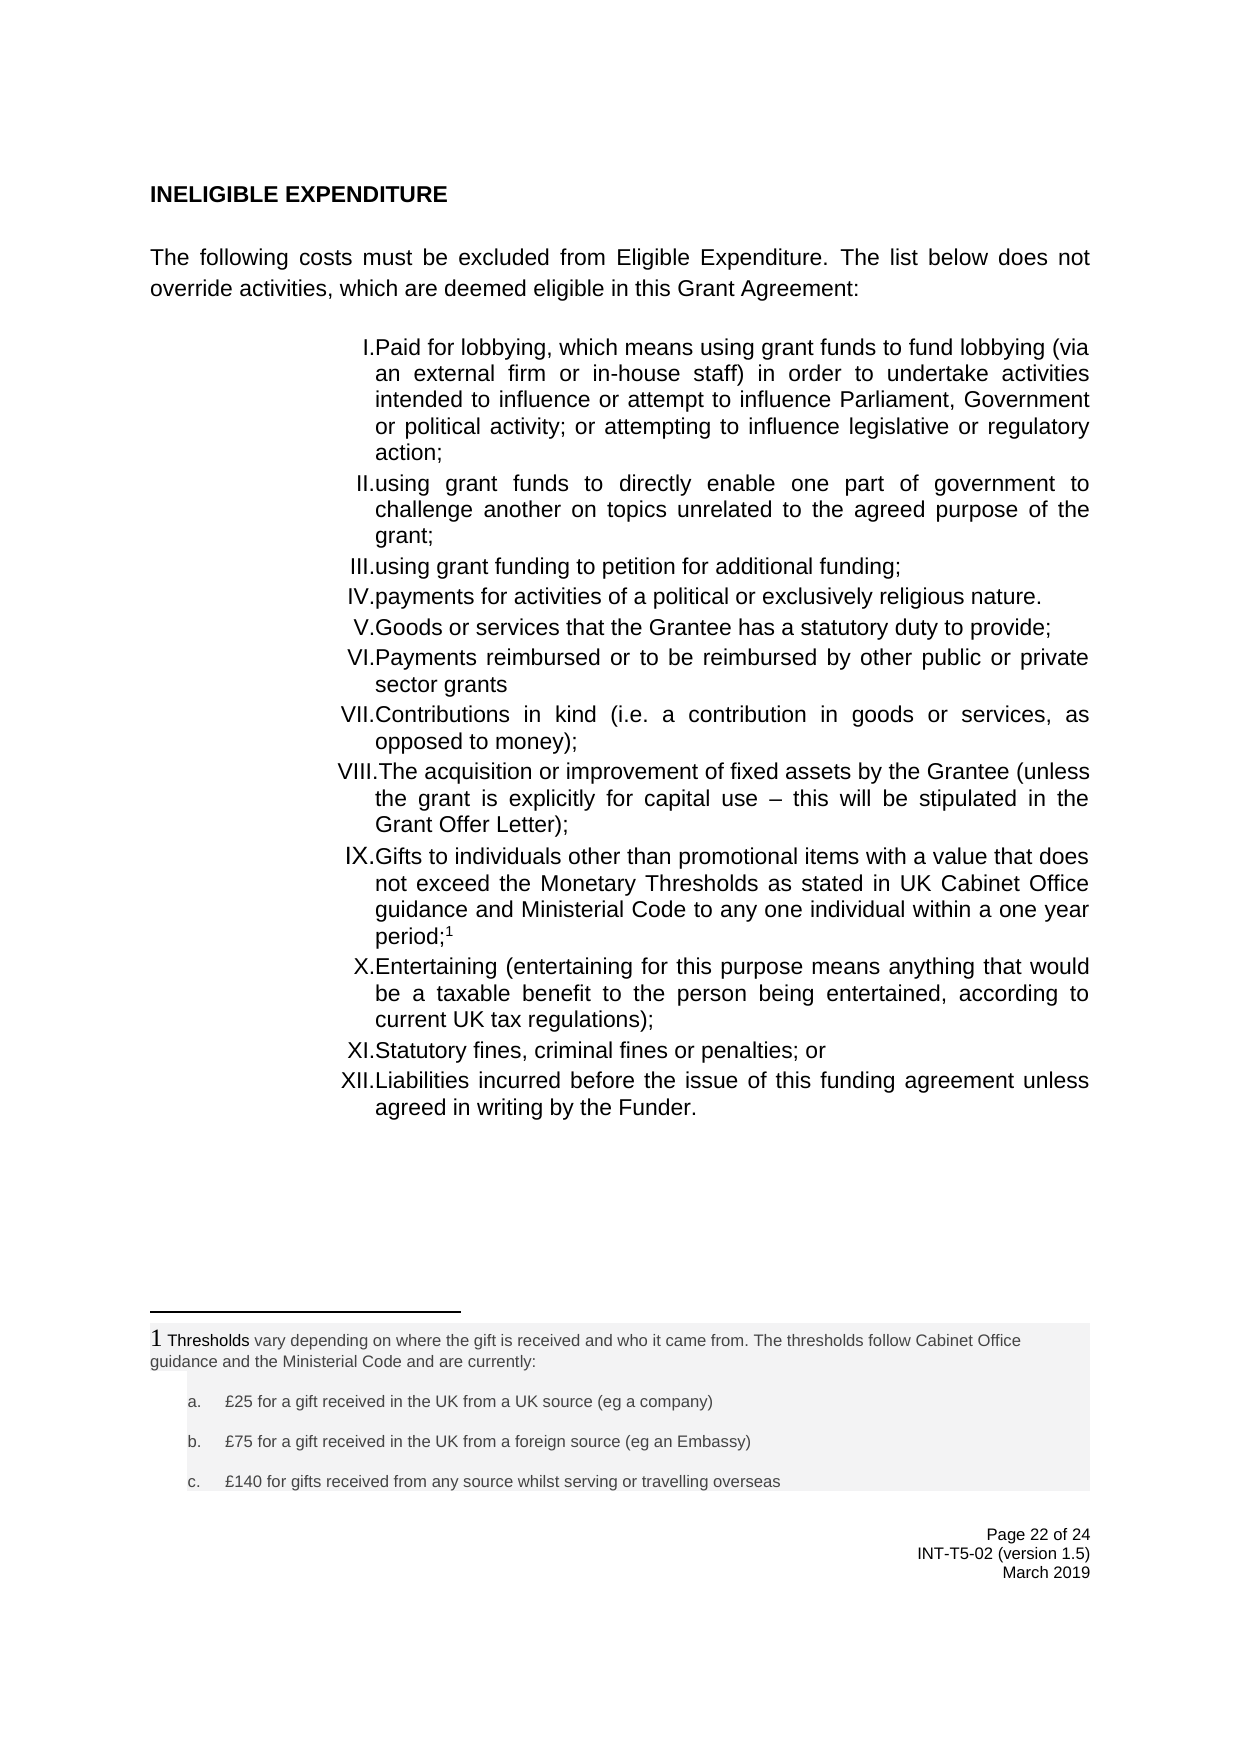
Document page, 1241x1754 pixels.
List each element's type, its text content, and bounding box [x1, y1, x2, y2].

list Goods or services that the Grantee has a statutory duty to provide; [337, 614, 1090, 640]
list Thresholds vary depending on where the gift is received and who it came from. The thresholds follow Cabinet Office guidance and the Ministerial Code and are currently:​ [150, 1323, 1090, 1371]
list Gifts to individuals other than promotional items with a value that does not exceed the Monetary Thresholds as stated in UK Cabinet Office guidance and Ministerial Code to any one individual within a one year period; [337, 841, 1090, 949]
list using grant funds to directly enable one part of government to challenge another on topics unrelated to the agreed purpose of the grant; [337, 469, 1090, 549]
list Payments reimbursed or to be reimbursed by other public or private sector grants [337, 644, 1090, 697]
list payments for activities of a political or exclusively religious nature. [337, 583, 1090, 610]
list Liabilities incurred before the issue of this funding agreement unless agreed in writing by the Funder. [337, 1067, 1090, 1120]
text The following costs must be excluded from Eligible Expenditure. The list below does not override activities, which are deemed eligible in this Grant Agreement: [150, 239, 1090, 301]
list using grant funding to petition for additional funding; [337, 553, 1090, 579]
text INELIGIBLE EXPENDITURE [150, 176, 1090, 208]
list The acquisition or improvement of fixed assets by the Grantee (unless the grant is explicitly for capital use – this will be stipulated in the Grant Offer Letter); [337, 758, 1090, 837]
list £25 for a gift received in the UK from a UK source (eg a company) [187, 1391, 1090, 1411]
list Contributions in kind (i.e. a contribution in goods or services, as opposed to money); [337, 701, 1090, 754]
list Statutory fines, criminal fines or penalties; or [337, 1037, 1090, 1063]
list £140 for gifts received from any source whilst serving or travelling overseas [187, 1471, 1090, 1491]
list Entertaining (entertaining for this purpose means anything that would be a taxable benefit to the person being entertained, according to current UK tax regulations); [337, 953, 1090, 1032]
list Paid for lobbying, which means using grant funds to fund lobbying (via an external firm or in-house staff) in order to undertake activities intended to influence or attempt to influence Parliament, Government or political activity; or attempting to influence legislative or regulatory action; [337, 334, 1090, 465]
list £75 for a gift received in the UK from a foreign source (eg an Embassy) [187, 1431, 1090, 1451]
